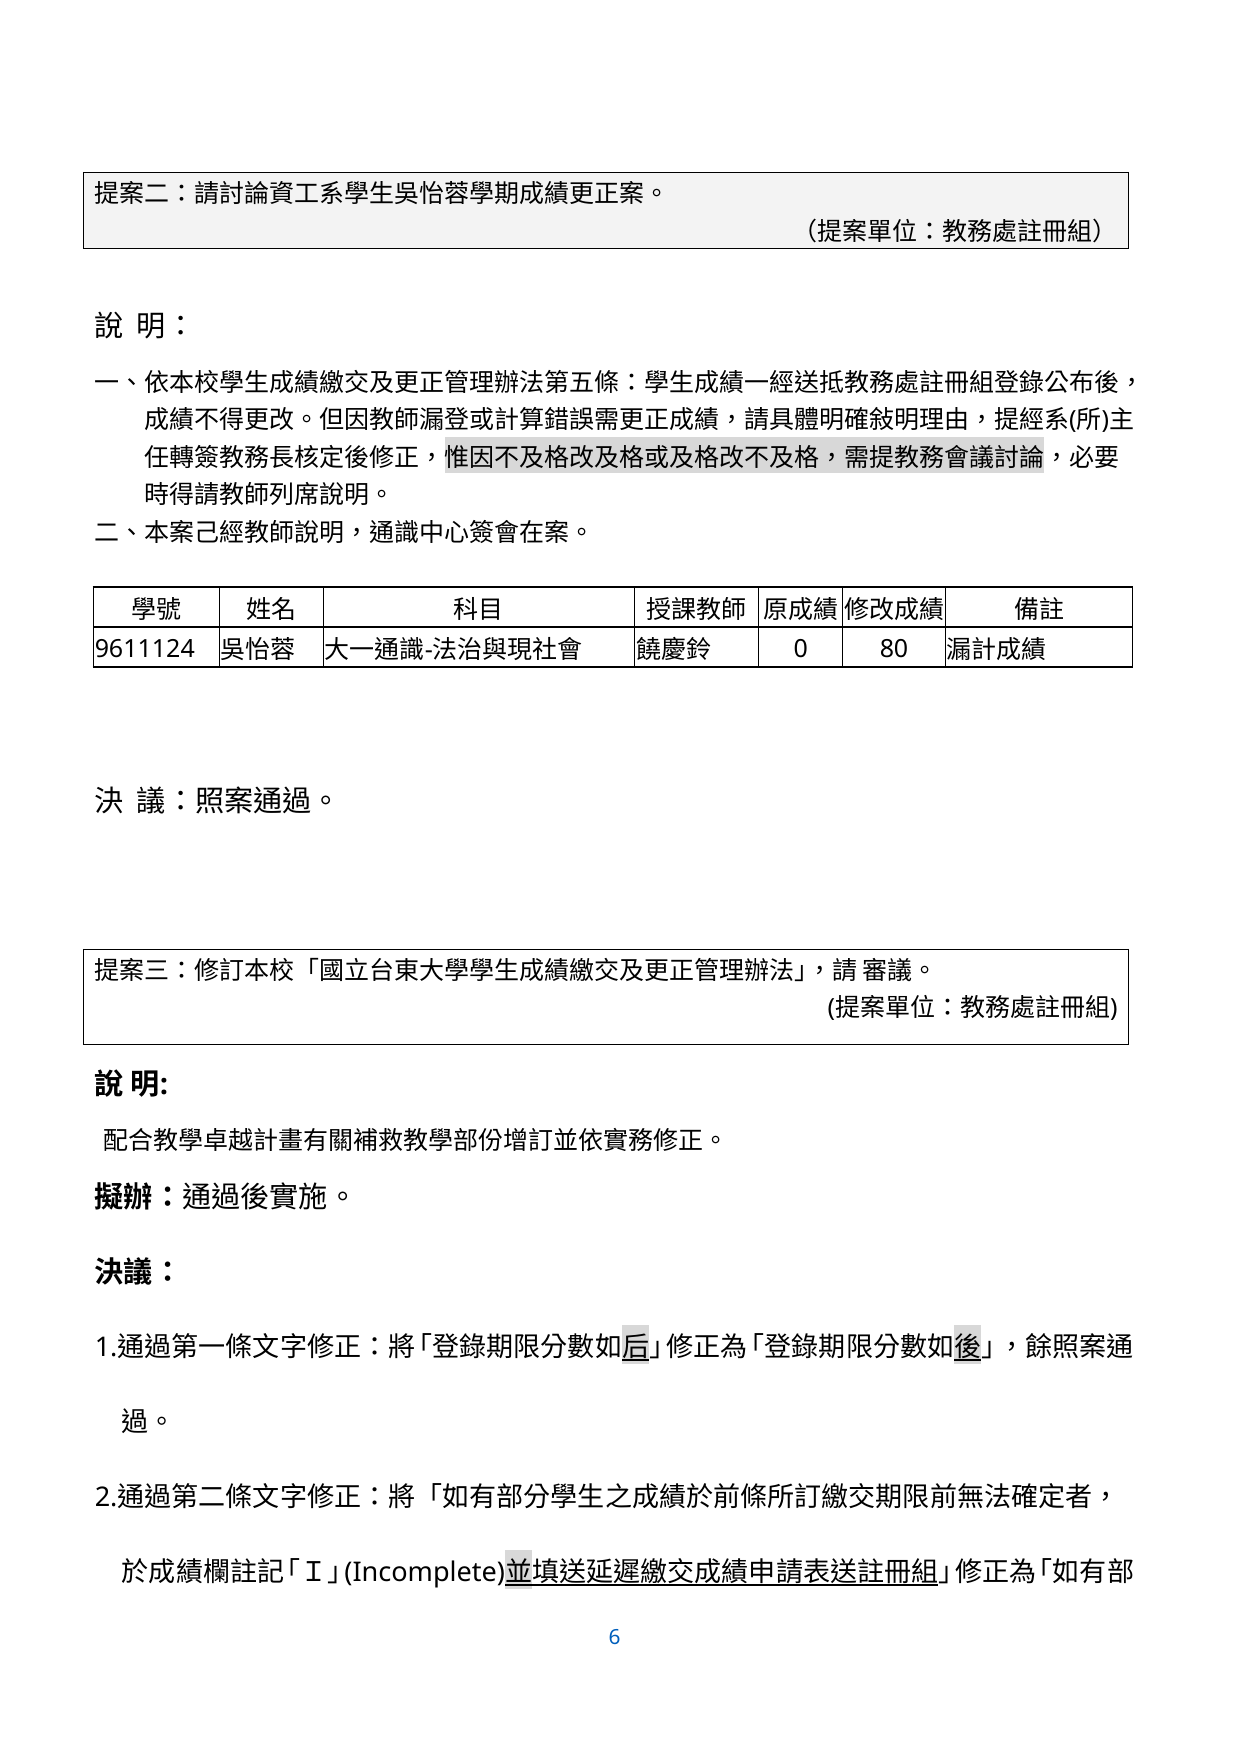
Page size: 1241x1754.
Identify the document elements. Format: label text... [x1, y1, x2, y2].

table_cell 0 [759, 628, 842, 666]
table_cell 大一通識-法治與現社會 [324, 628, 634, 666]
table_cell 9611124 [94, 628, 219, 666]
text 擬辦：通過後實施。 [94, 1157, 1134, 1232]
text 1.通過第一條文字修正：將「登錄期限分數如后」修正為「登錄期限分數如後」，餘照案通過。 [94, 1307, 1134, 1457]
table_cell 80 [843, 628, 945, 666]
text 說 明： [94, 286, 1134, 361]
table_header 學號 [94, 588, 219, 626]
text 配合教學卓越計畫有關補救教學部份增訂並依實務修正。 [103, 1119, 1134, 1157]
text 一、依本校學生成績繳交及更正管理辦法第五條：學生成績一經送抵教務處註冊組登錄公布後，成績不得更改。但因教師漏登或計算錯誤需更正成績，請具體明確敍明理由，提經系(所)主任轉簽教務長核定後修正，惟因不及格改及格或及格改不及格，需提教務會議討論，必要時得請教師列席說明。 [94, 361, 1134, 511]
text 決議： [94, 1232, 1134, 1307]
table_cell 饒慶鈴 [635, 628, 758, 666]
table_cell 漏計成績 [946, 628, 1132, 666]
table_header 姓名 [220, 588, 323, 626]
table_header 科目 [324, 588, 634, 626]
table_header 修改成績 [843, 588, 945, 626]
table_header 原成績 [759, 588, 842, 626]
text 2.通過第二條文字修正：將「如有部分學生之成績於前條所訂繳交期限前無法確定者，於成績欄註記「Ｉ」(Incomplete)並填送延遲繳交成績申請表送註冊組」修正為「如有部 [94, 1457, 1134, 1607]
table_header 授課教師 [635, 588, 758, 626]
text 決 議：照案通過。 [94, 761, 1134, 836]
text 說 明: [94, 1044, 1134, 1119]
text 二、本案己經教師說明，通識中心簽會在案。 [94, 511, 1134, 549]
table_header 提案三：修訂本校「國立台東大學學生成績繳交及更正管理辦法」，請 審議。 (提案單位：教務處註冊組) [84, 950, 1128, 1043]
table_header 提案二：請討論資工系學生吳怡蓉學期成績更正案。 （提案單位：教務處註冊組） [84, 173, 1128, 248]
table_cell 吳怡蓉 [220, 628, 323, 666]
table_header 備註 [946, 588, 1132, 626]
